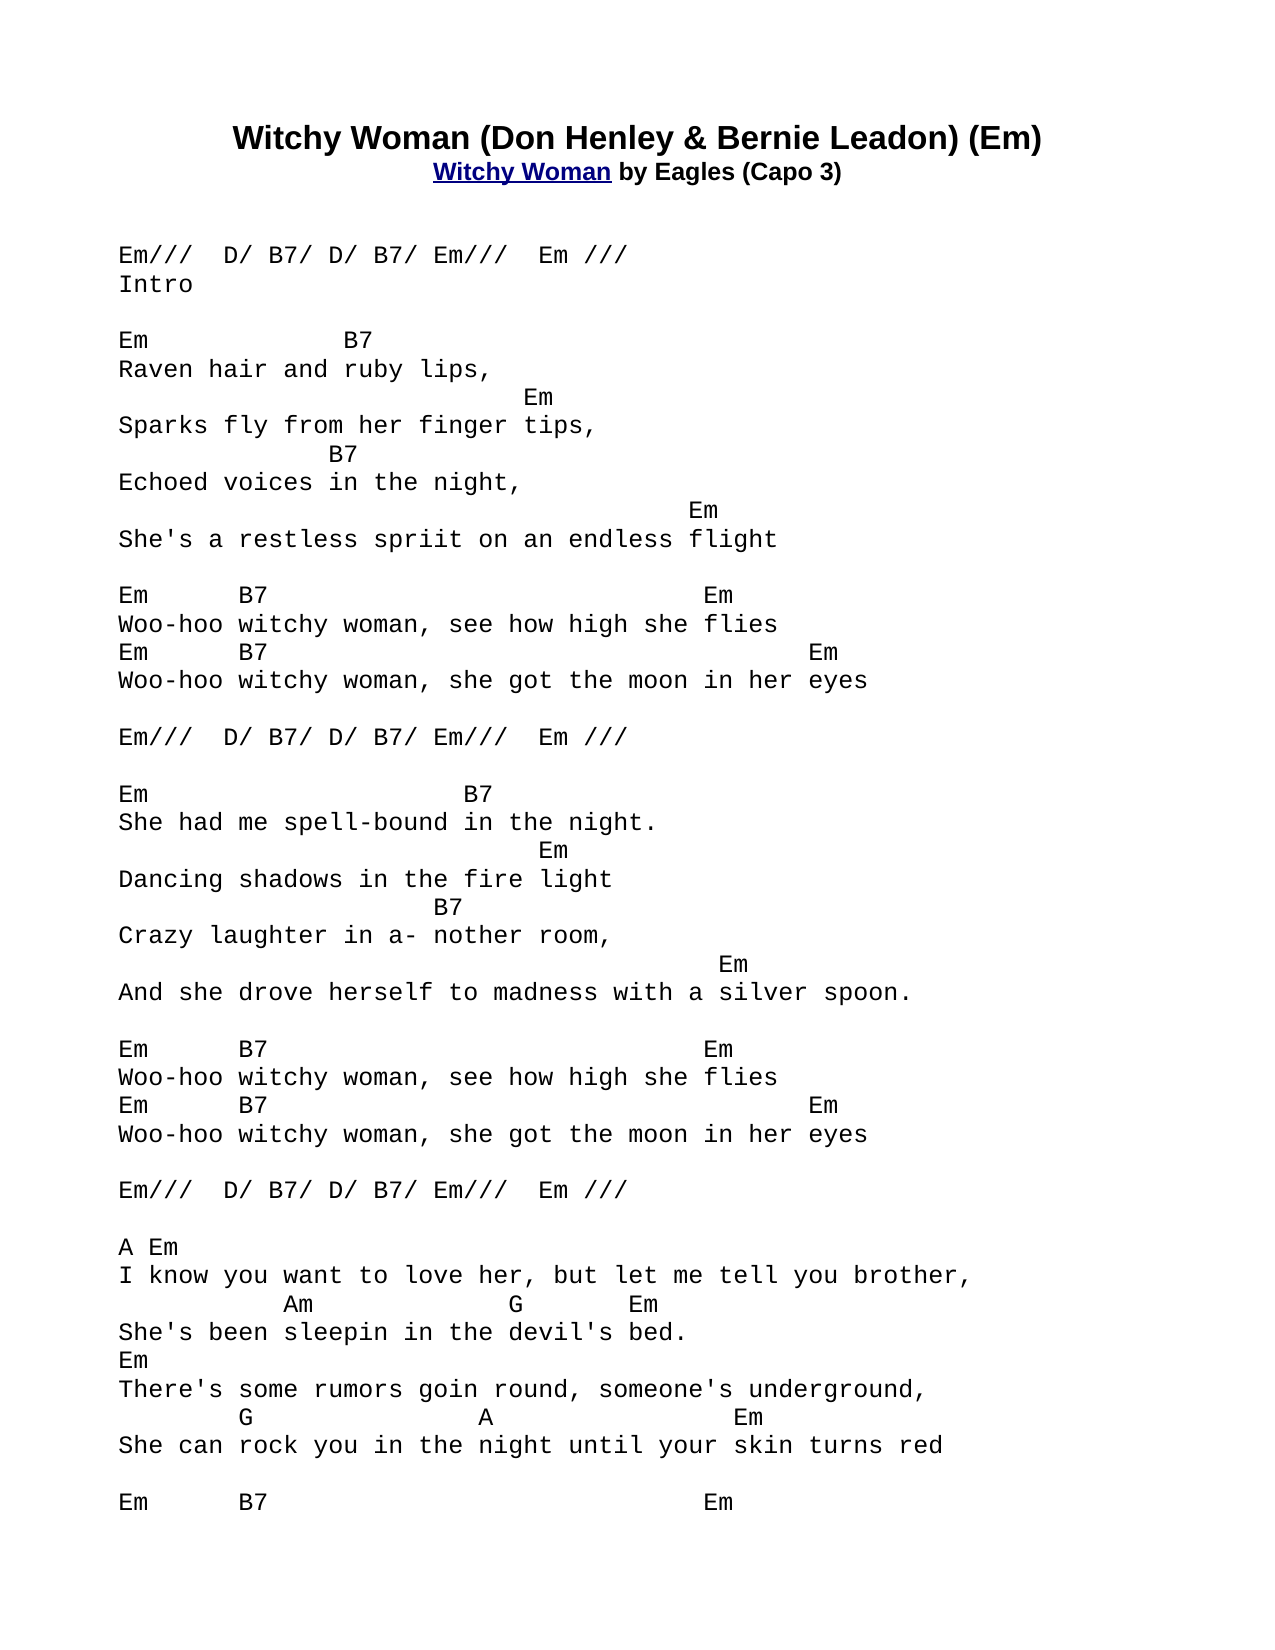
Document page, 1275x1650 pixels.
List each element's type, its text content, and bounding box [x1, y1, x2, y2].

text Raven hair and ruby lips, [118, 356, 1157, 384]
text Em B7 Em [118, 1093, 1157, 1121]
text Em [118, 1348, 1157, 1376]
text Woo-hoo witchy woman, she got the moon in her eyes [118, 668, 1157, 696]
text Am G Em [118, 1291, 1157, 1319]
text Em/// D/ B7/ D/ B7/ Em/// Em /// [118, 1178, 1157, 1206]
text Em/// D/ B7/ D/ B7/ Em/// Em /// [118, 243, 1157, 271]
text Dancing shadows in the fire light [118, 866, 1157, 894]
text Woo-hoo witchy woman, see how high she flies [118, 1064, 1157, 1093]
text B7 [118, 894, 1157, 923]
text Woo-hoo witchy woman, she got the moon in her eyes [118, 1121, 1157, 1149]
text Em B7 [118, 328, 1157, 356]
text Em [118, 951, 1157, 979]
text Witchy Woman (Don Henley & Bernie Leadon) (Em) [118, 118, 1157, 157]
text B7 [118, 441, 1157, 469]
text Em [118, 384, 1157, 413]
text There's some rumors goin round, someone's underground, [118, 1376, 1157, 1404]
text I know you want to love her, but let me tell you brother, [118, 1263, 1157, 1291]
text She's been sleepin in the devil's bed. [118, 1319, 1157, 1348]
text Woo-hoo witchy woman, see how high she flies [118, 611, 1157, 639]
text Em/// D/ B7/ D/ B7/ Em/// Em /// [118, 724, 1157, 753]
text Em B7 Em [118, 1489, 1157, 1518]
text And she drove herself to madness with a silver spoon. [118, 979, 1157, 1008]
text Em [118, 498, 1157, 526]
text Em B7 [118, 781, 1157, 809]
text She's a restless spriit on an endless flight [118, 526, 1157, 554]
text Echoed voices in the night, [118, 469, 1157, 498]
text Em B7 Em [118, 639, 1157, 668]
text Em B7 Em [118, 583, 1157, 611]
text Intro [118, 271, 1157, 299]
text Sparks fly from her finger tips, [118, 413, 1157, 441]
text Witchy Woman by Eagles (Capo 3) [118, 157, 1157, 185]
text Em [118, 838, 1157, 866]
text She can rock you in the night until your skin turns red [118, 1433, 1157, 1461]
text Crazy laughter in a- nother room, [118, 923, 1157, 951]
text A Em [118, 1234, 1157, 1263]
text She had me spell-bound in the night. [118, 809, 1157, 838]
text Em B7 Em [118, 1036, 1157, 1064]
text G A Em [118, 1404, 1157, 1433]
